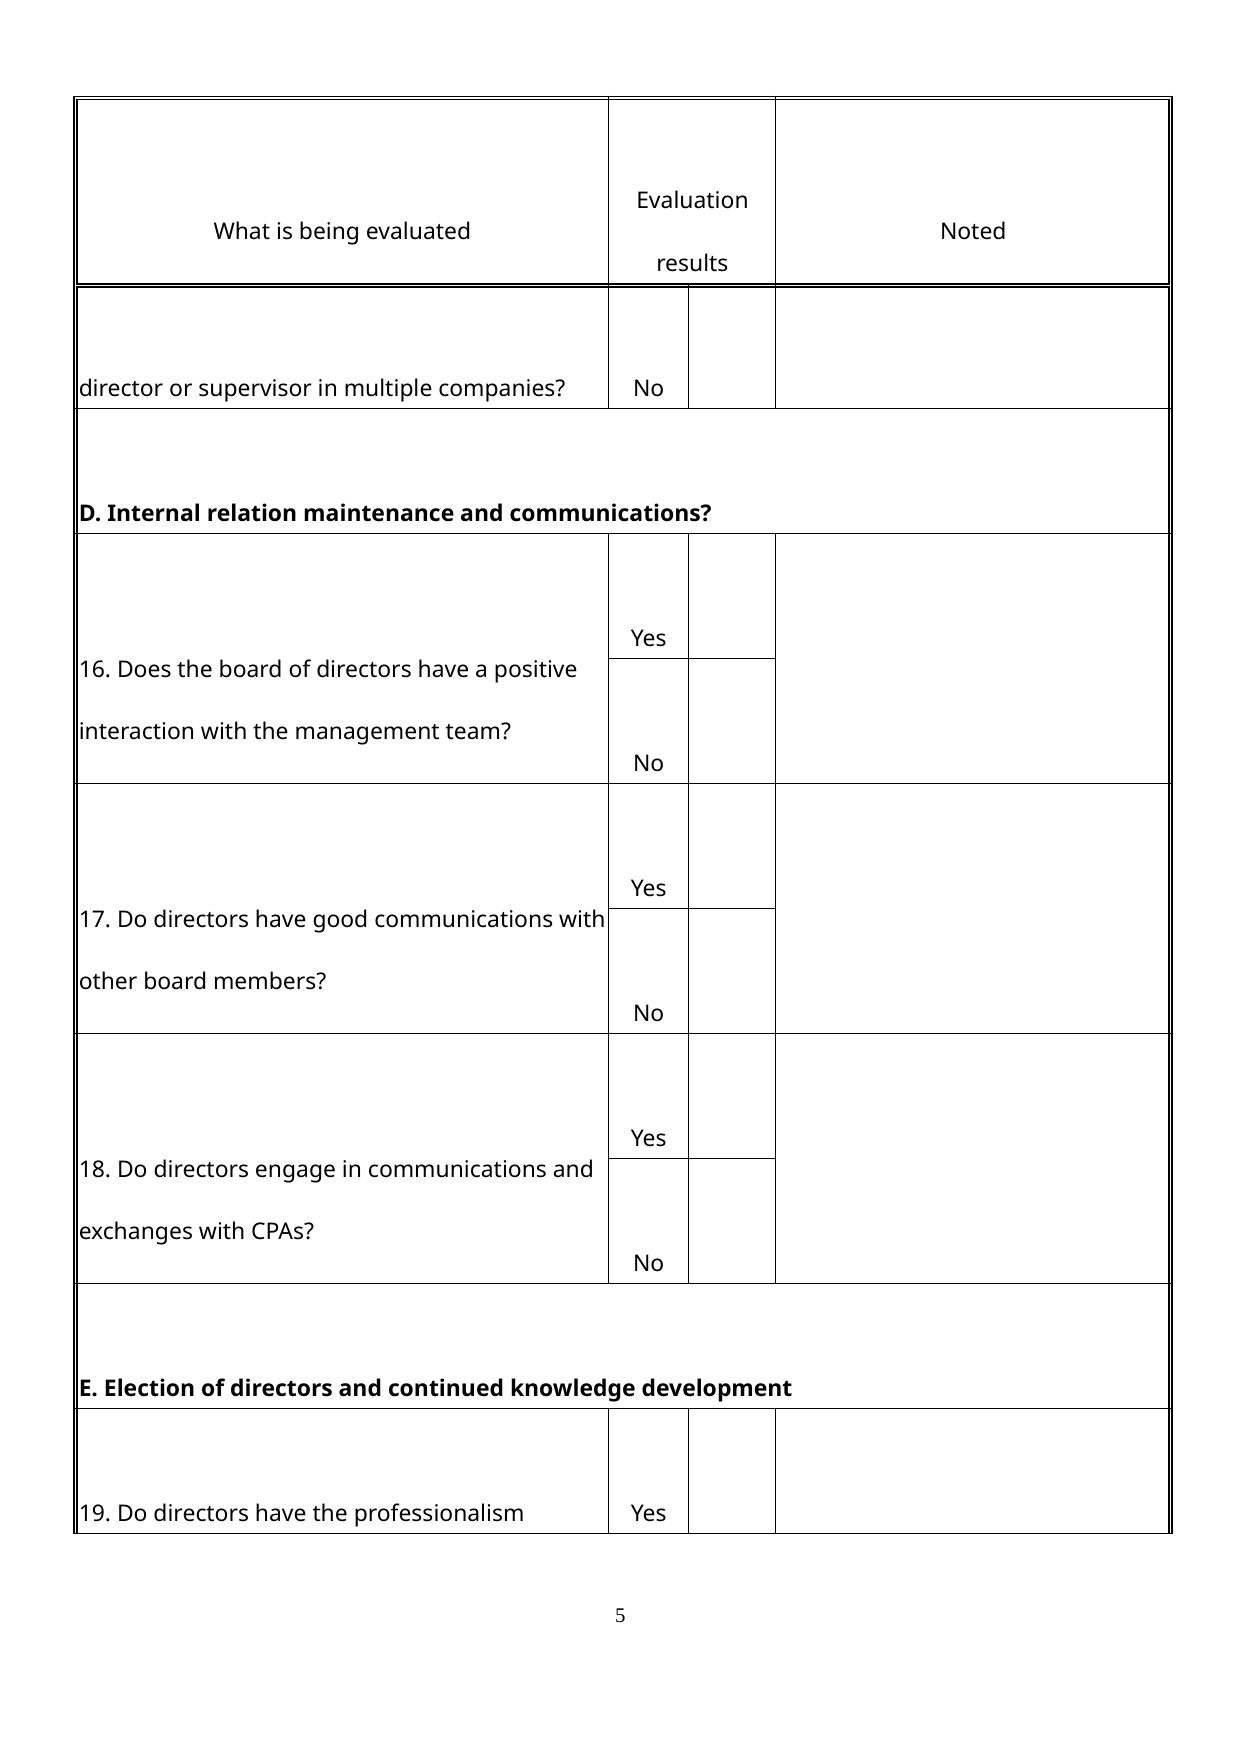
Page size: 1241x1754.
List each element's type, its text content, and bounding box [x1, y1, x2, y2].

table_cell [776, 534, 1168, 783]
table_cell [689, 1034, 775, 1158]
table_cell 19. Do directors have the professionalism [78, 1409, 608, 1533]
table_header Noted [776, 100, 1168, 283]
table_cell [689, 1159, 775, 1283]
table_cell Yes [609, 1409, 688, 1533]
table_cell D. Internal relation maintenance and communications? [78, 409, 1168, 533]
table_cell [689, 1409, 775, 1533]
table_cell Yes [609, 534, 688, 658]
table_header What is being evaluated [78, 100, 608, 283]
table_cell No [609, 909, 688, 1033]
table_cell [689, 534, 775, 658]
table_cell No [609, 288, 688, 408]
table_cell [776, 1034, 1168, 1283]
table_cell [689, 909, 775, 1033]
table_cell 18. Do directors engage in communications and exchanges with CPAs? [78, 1034, 608, 1283]
table_cell director or supervisor in multiple companies? [78, 288, 608, 408]
table_cell 17. Do directors have good communications with other board members? [78, 784, 608, 1033]
table_cell [776, 1409, 1168, 1533]
table_cell [776, 784, 1168, 1033]
table_cell 16. Does the board of directors have a positive interaction with the management team? [78, 534, 608, 783]
table_header Evaluation results [609, 100, 775, 283]
table_cell Yes [609, 784, 688, 908]
table_cell [689, 659, 775, 783]
table_cell [689, 784, 775, 908]
table_cell [776, 288, 1168, 408]
table_cell [689, 288, 775, 408]
table_cell E. Election of directors and continued knowledge development [78, 1284, 1168, 1408]
table_cell No [609, 659, 688, 783]
table_cell No [609, 1159, 688, 1283]
table_cell Yes [609, 1034, 688, 1158]
